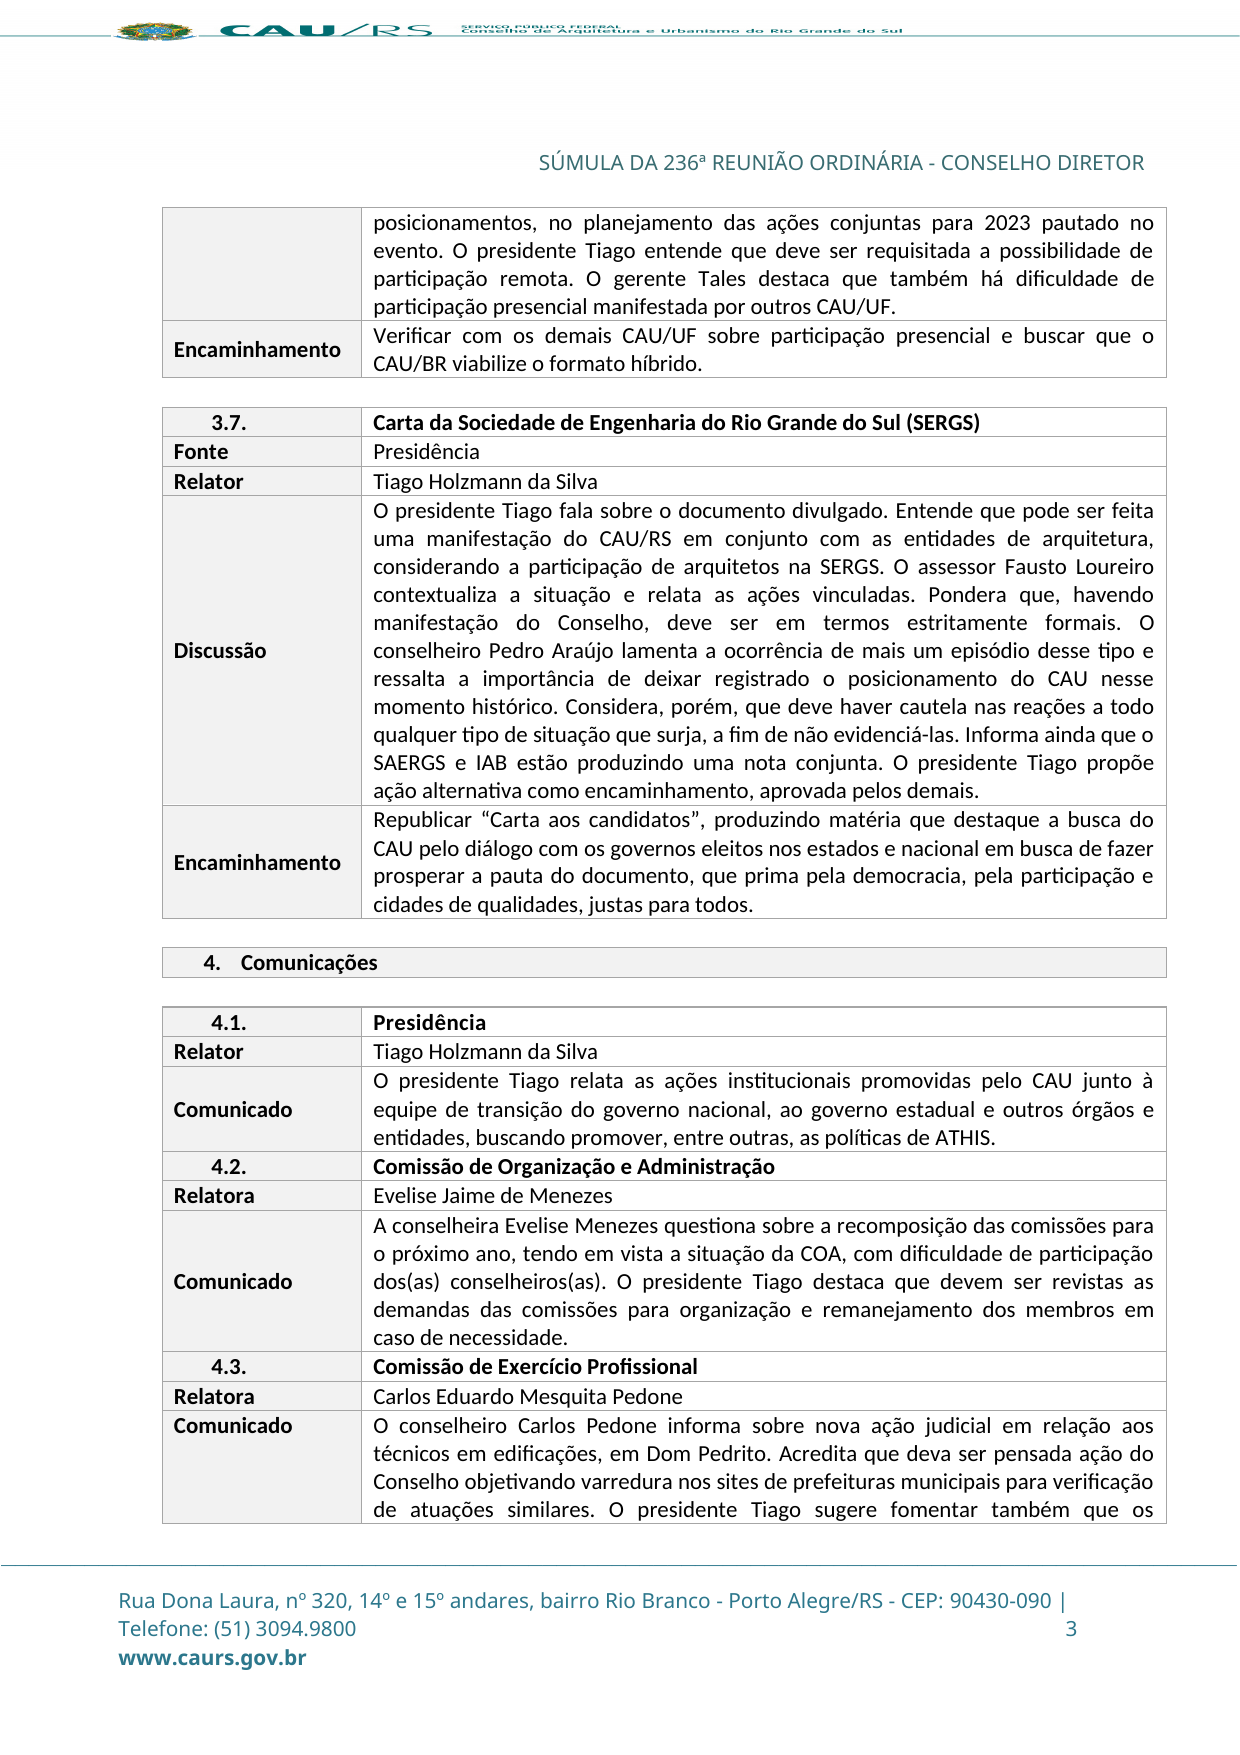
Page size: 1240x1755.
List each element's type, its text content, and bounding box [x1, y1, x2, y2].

table_cell [163, 208, 361, 320]
table_cell A conselheira Evelise Menezes questiona sobre a recomposição das comissões para o próximo ano, tendo em vista a situação da COA, com dificuldade de participação dos(as) conselheiros(as). O presidente Tiago destaca que devem ser revistas as demandas das comissões para organização e remanejamento dos membros em caso de necessidade. [362, 1211, 1166, 1351]
table_cell Relator [163, 1037, 361, 1066]
table_cell Tiago Holzmann da Silva [362, 467, 1166, 495]
table_cell [163, 408, 361, 436]
table_cell O presidente Tiago fala sobre o documento divulgado. Entende que pode ser feita uma manifestação do CAU/RS em conjunto com as entidades de arquitetura, considerando a participação de arquitetos na SERGS. O assessor Fausto Loureiro contextualiza a situação e relata as ações vinculadas. Pondera que, havendo manifestação do Conselho, deve ser em termos estritamente formais. O conselheiro Pedro Araújo lamenta a ocorrência de mais um episódio desse tipo e ressalta a importância de deixar registrado o posicionamento do CAU nesse momento histórico. Considera, porém, que deve haver cautela nas reações a todo qualquer tipo de situação que surja, a fim de não evidenciá-las. Informa ainda que o SAERGS e IAB estão produzindo uma nota conjunta. O presidente Tiago propõe ação alternativa como encaminhamento, aprovada pelos demais. [362, 496, 1166, 804]
table_cell Comissão de Organização e Administração [362, 1152, 1166, 1180]
table_cell Carlos Eduardo Mesquita Pedone [362, 1382, 1166, 1410]
table_cell Presidência [362, 437, 1166, 466]
table_cell Relator [163, 467, 361, 495]
table_cell Comunicado [163, 1211, 361, 1351]
table_cell [163, 1008, 361, 1036]
table_cell Discussão [163, 496, 361, 804]
table_cell Tiago Holzmann da Silva [362, 1037, 1166, 1066]
table_cell Fonte [163, 437, 361, 466]
table_cell [362, 978, 1167, 1006]
table_cell [163, 1352, 361, 1381]
table_cell [163, 378, 362, 407]
table_cell Presidência [362, 1008, 1166, 1036]
table_cell Verificar com os demais CAU/UF sobre participação presencial e buscar que o CAU/BR viabilize o formato híbrido. [362, 321, 1166, 377]
table_cell Relatora [163, 1382, 361, 1410]
table_cell Relatora [163, 1181, 361, 1210]
table_cell Republicar “Carta aos candidatos”, produzindo matéria que destaque a busca do CAU pelo diálogo com os governos eleitos nos estados e nacional em busca de fazer prosperar a pauta do documento, que prima pela democracia, pela participação e cidades de qualidades, justas para todos. [362, 806, 1166, 918]
table_cell Carta da Sociedade de Engenharia do Rio Grande do Sul (SERGS) [362, 408, 1166, 436]
table_cell Encaminhamento [163, 806, 361, 918]
table_cell [362, 378, 1167, 407]
table_cell Encaminhamento [163, 321, 361, 377]
table_cell Comunicado [163, 1411, 361, 1523]
table_cell O presidente Tiago relata as ações institucionais promovidas pelo CAU junto à equipe de transição do governo nacional, ao governo estadual e outros órgãos e entidades, buscando promover, entre outras, as políticas de ATHIS. [362, 1067, 1166, 1151]
table_cell Evelise Jaime de Menezes [362, 1181, 1166, 1210]
table_cell posicionamentos, no planejamento das ações conjuntas para 2023 pautado no evento. O presidente Tiago entende que deve ser requisitada a possibilidade de participação remota. O gerente Tales destaca que também há dificuldade de participação presencial manifestada por outros CAU/UF. [362, 208, 1166, 320]
table_cell Comunicado [163, 1067, 361, 1151]
table_cell Comunicações [163, 948, 1166, 977]
table_cell O conselheiro Carlos Pedone informa sobre nova ação judicial em relação aos técnicos em edificações, em Dom Pedrito. Acredita que deva ser pensada ação do Conselho objetivando varredura nos sites de prefeituras municipais para verificação de atuações similares. O presidente Tiago sugere fomentar também que os [362, 1411, 1166, 1523]
table_cell Comissão de Exercício Profissional [362, 1352, 1166, 1381]
table_cell [163, 919, 362, 947]
table_cell [362, 919, 1167, 947]
table_cell [163, 978, 362, 1006]
table_cell [163, 1152, 361, 1180]
